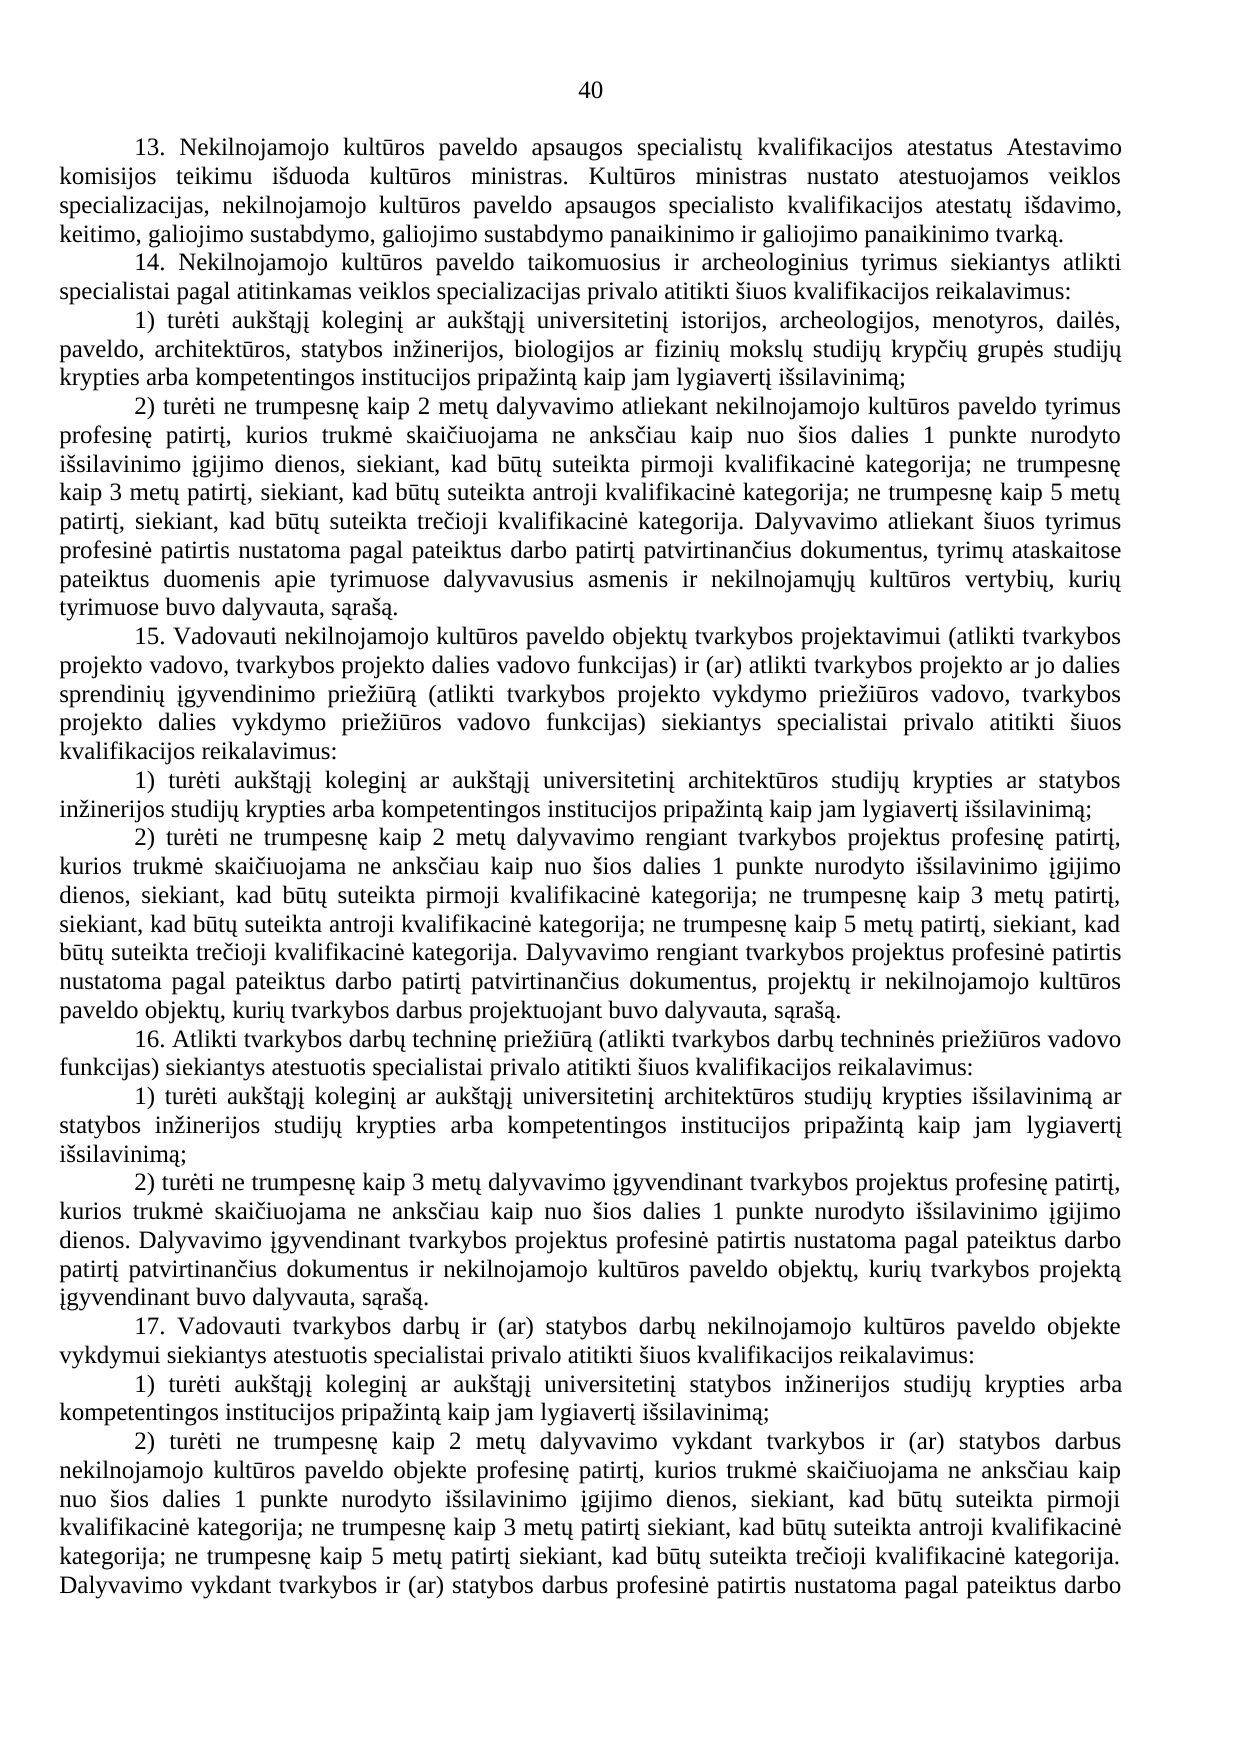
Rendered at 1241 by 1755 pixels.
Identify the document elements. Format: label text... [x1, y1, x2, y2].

text 2) turėti ne trumpesnę kaip 3 metų dalyvavimo įgyvendinant tvarkybos projektus profesinę patirtį, kurios trukmė skaičiuojama ne anksčiau kaip nuo šios dalies 1 punkte nurodyto išsilavinimo įgijimo dienos. Dalyvavimo įgyvendinant tvarkybos projektus profesinė patirtis nustatoma pagal pateiktus darbo patirtį patvirtinančius dokumentus ir nekilnojamojo kultūros paveldo objektų, kurių tvarkybos projektą įgyvendinant buvo dalyvauta, sąrašą. [59, 1167, 1122, 1311]
text 17. Vadovauti tvarkybos darbų ir (ar) statybos darbų nekilnojamojo kultūros paveldo objekte vykdymui siekiantys atestuotis specialistai privalo atitikti šiuos kvalifikacijos reikalavimus: [59, 1311, 1122, 1369]
text 1) turėti aukštąjį koleginį ar aukštąjį universitetinį architektūros studijų krypties išsilavinimą ar statybos inžinerijos studijų krypties arba kompetentingos institucijos pripažintą kaip jam lygiavertį išsilavinimą; [59, 1081, 1122, 1167]
text 1) turėti aukštąjį koleginį ar aukštąjį universitetinį istorijos, archeologijos, menotyros, dailės, paveldo, architektūros, statybos inžinerijos, biologijos ar fizinių mokslų studijų krypčių grupės studijų krypties arba kompetentingos institucijos pripažintą kaip jam lygiavertį išsilavinimą; [59, 305, 1122, 391]
text 2) turėti ne trumpesnę kaip 2 metų dalyvavimo vykdant tvarkybos ir (ar) statybos darbus nekilnojamojo kultūros paveldo objekte profesinę patirtį, kurios trukmė skaičiuojama ne anksčiau kaip nuo šios dalies 1 punkte nurodyto išsilavinimo įgijimo dienos, siekiant, kad būtų suteikta pirmoji kvalifikacinė kategorija; ne trumpesnę kaip 3 metų patirtį siekiant, kad būtų suteikta antroji kvalifikacinė kategorija; ne trumpesnę kaip 5 metų patirtį siekiant, kad būtų suteikta trečioji kvalifikacinė kategorija. Dalyvavimo vykdant tvarkybos ir (ar) statybos darbus profesinė patirtis nustatoma pagal pateiktus darbo [59, 1426, 1122, 1599]
text 15. Vadovauti nekilnojamojo kultūros paveldo objektų tvarkybos projektavimui (atlikti tvarkybos projekto vadovo, tvarkybos projekto dalies vadovo funkcijas) ir (ar) atlikti tvarkybos projekto ar jo dalies sprendinių įgyvendinimo priežiūrą (atlikti tvarkybos projekto vykdymo priežiūros vadovo, tvarkybos projekto dalies vykdymo priežiūros vadovo funkcijas) siekiantys specialistai privalo atitikti šiuos kvalifikacijos reikalavimus: [59, 621, 1122, 765]
text 13. Nekilnojamojo kultūros paveldo apsaugos specialistų kvalifikacijos atestatus Atestavimo komisijos teikimu išduoda kultūros ministras. Kultūros ministras nustato atestuojamos veiklos specializacijas, nekilnojamojo kultūros paveldo apsaugos specialisto kvalifikacijos atestatų išdavimo, keitimo, galiojimo sustabdymo, galiojimo sustabdymo panaikinimo ir galiojimo panaikinimo tvarką. [59, 132, 1122, 247]
text 2) turėti ne trumpesnę kaip 2 metų dalyvavimo rengiant tvarkybos projektus profesinę patirtį, kurios trukmė skaičiuojama ne anksčiau kaip nuo šios dalies 1 punkte nurodyto išsilavinimo įgijimo dienos, siekiant, kad būtų suteikta pirmoji kvalifikacinė kategorija; ne trumpesnę kaip 3 metų patirtį, siekiant, kad būtų suteikta antroji kvalifikacinė kategorija; ne trumpesnę kaip 5 metų patirtį, siekiant, kad būtų suteikta trečioji kvalifikacinė kategorija. Dalyvavimo rengiant tvarkybos projektus profesinė patirtis nustatoma pagal pateiktus darbo patirtį patvirtinančius dokumentus, projektų ir nekilnojamojo kultūros paveldo objektų, kurių tvarkybos darbus projektuojant buvo dalyvauta, sąrašą. [59, 822, 1122, 1024]
text 14. Nekilnojamojo kultūros paveldo taikomuosius ir archeologinius tyrimus siekiantys atlikti specialistai pagal atitinkamas veiklos specializacijas privalo atitikti šiuos kvalifikacijos reikalavimus: [59, 247, 1122, 305]
text 1) turėti aukštąjį koleginį ar aukštąjį universitetinį statybos inžinerijos studijų krypties arba kompetentingos institucijos pripažintą kaip jam lygiavertį išsilavinimą; [59, 1369, 1122, 1426]
text 16. Atlikti tvarkybos darbų techninę priežiūrą (atlikti tvarkybos darbų techninės priežiūros vadovo funkcijas) siekiantys atestuotis specialistai privalo atitikti šiuos kvalifikacijos reikalavimus: [59, 1024, 1122, 1081]
text 2) turėti ne trumpesnę kaip 2 metų dalyvavimo atliekant nekilnojamojo kultūros paveldo tyrimus profesinę patirtį, kurios trukmė skaičiuojama ne anksčiau kaip nuo šios dalies 1 punkte nurodyto išsilavinimo įgijimo dienos, siekiant, kad būtų suteikta pirmoji kvalifikacinė kategorija; ne trumpesnę kaip 3 metų patirtį, siekiant, kad būtų suteikta antroji kvalifikacinė kategorija; ne trumpesnę kaip 5 metų patirtį, siekiant, kad būtų suteikta trečioji kvalifikacinė kategorija. Dalyvavimo atliekant šiuos tyrimus profesinė patirtis nustatoma pagal pateiktus darbo patirtį patvirtinančius dokumentus, tyrimų ataskaitose pateiktus duomenis apie tyrimuose dalyvavusius asmenis ir nekilnojamųjų kultūros vertybių, kurių tyrimuose buvo dalyvauta, sąrašą. [59, 391, 1122, 621]
text 1) turėti aukštąjį koleginį ar aukštąjį universitetinį architektūros studijų krypties ar statybos inžinerijos studijų krypties arba kompetentingos institucijos pripažintą kaip jam lygiavertį išsilavinimą; [59, 765, 1122, 822]
